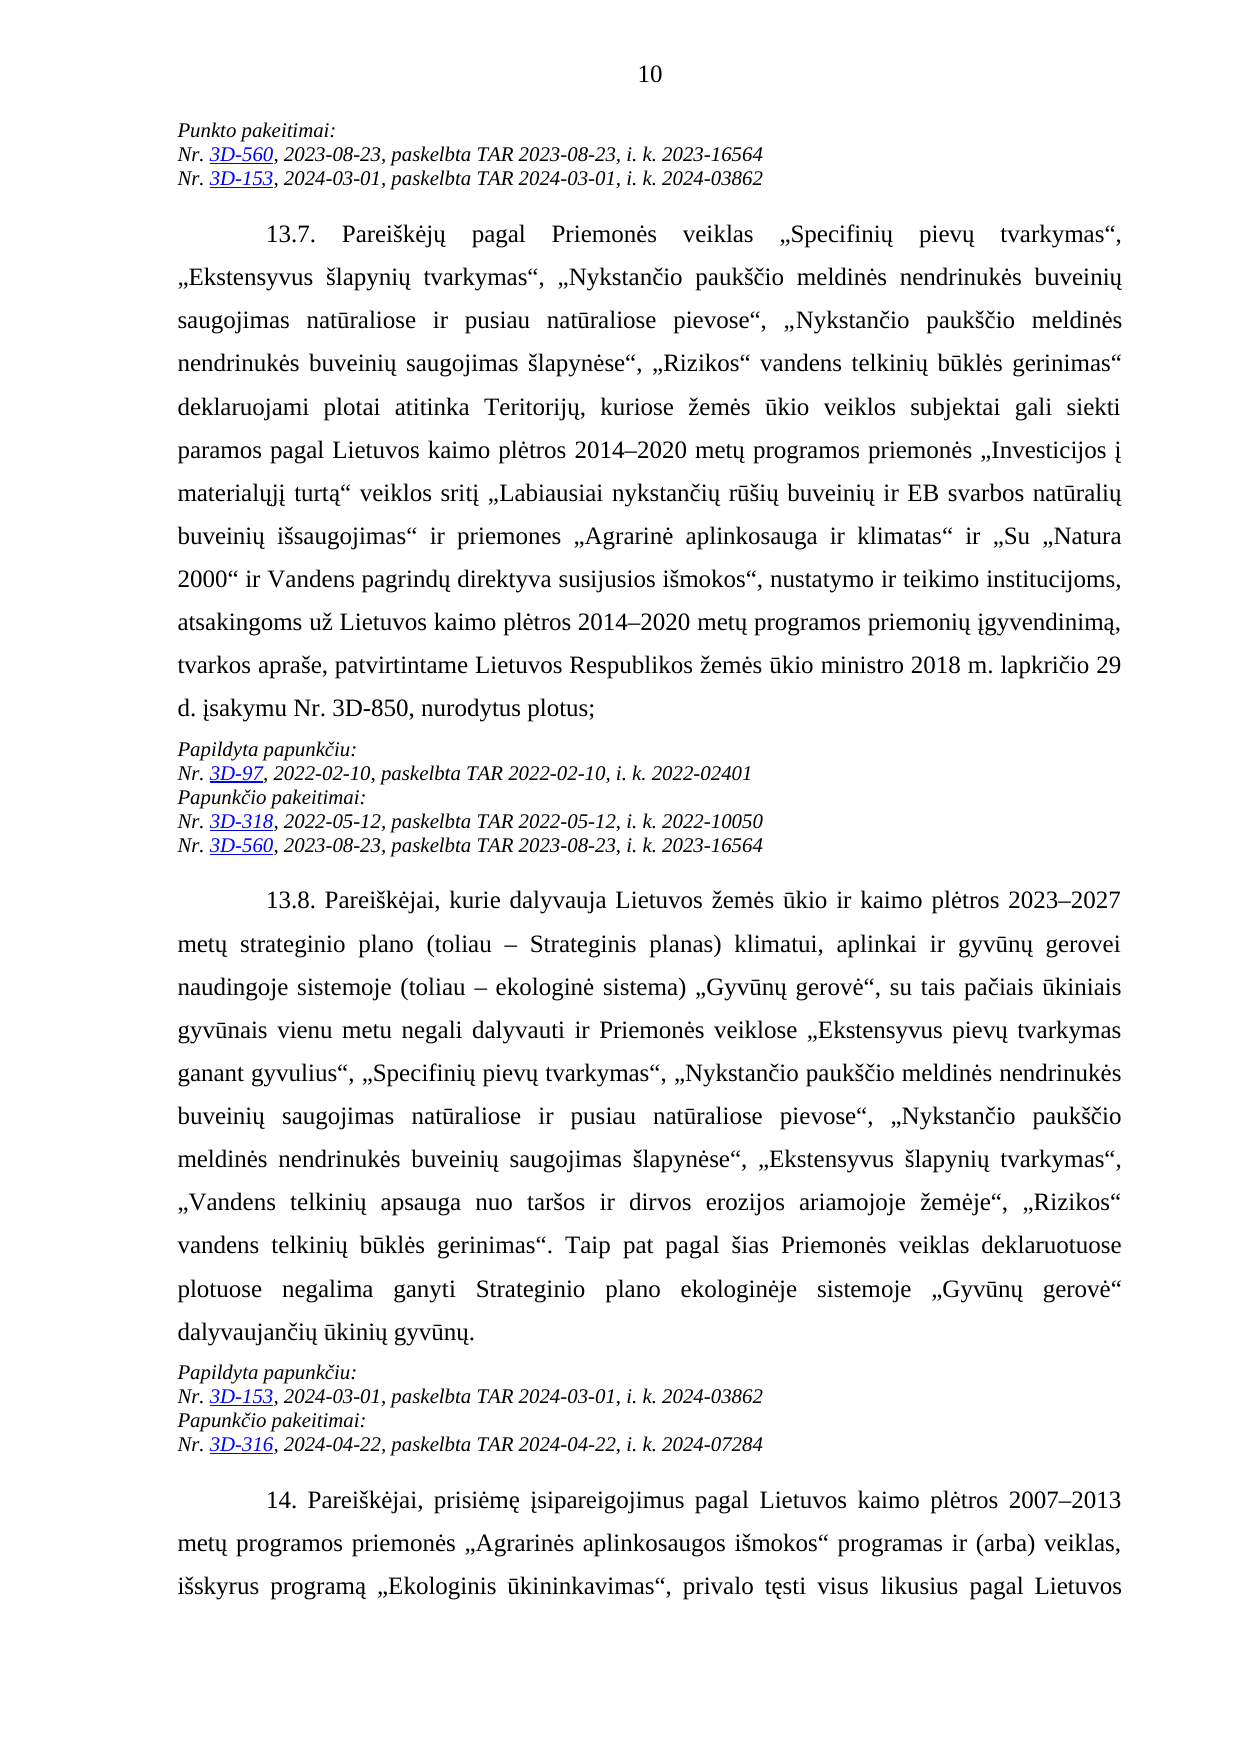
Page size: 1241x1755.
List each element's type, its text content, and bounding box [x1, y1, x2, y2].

text 14. Pareiškėjai, prisiėmę įsipareigojimus pagal Lietuvos kaimo plėtros 2007–2013 metų programos priemonės „Agrarinės aplinkosaugos išmokos“ programas ir (arba) veiklas, išskyrus programą „Ekologinis ūkininkavimas“, privalo tęsti visus likusius pagal Lietuvos [177, 1485, 1122, 1600]
text 13.8. Pareiškėjai, kurie dalyvauja Lietuvos žemės ūkio ir kaimo plėtros 2023–2027 metų strateginio plano (toliau – Strateginis planas) klimatui, aplinkai ir gyvūnų gerovei naudingoje sistemoje (toliau – ekologinė sistema) „Gyvūnų gerovė“, su tais pačiais ūkiniais gyvūnais vienu metu negali dalyvauti ir Priemonės veiklose „Ekstensyvus pievų tvarkymas ganant gyvulius“, „Specifinių pievų tvarkymas“, „Nykstančio paukščio meldinės nendrinukės buveinių saugojimas natūraliose ir pusiau natūraliose pievose“, „Nykstančio paukščio meldinės nendrinukės buveinių saugojimas šlapynėse“, „Ekstensyvus šlapynių tvarkymas“, „Vandens telkinių apsauga nuo taršos ir dirvos erozijos ariamojoje žemėje“, „Rizikos“ vandens telkinių būklės gerinimas“. Taip pat pagal šias Priemonės veiklas deklaruotuose plotuose negalima ganyti Strateginio plano ekologinėje sistemoje „Gyvūnų gerovė“ dalyvaujančių ūkinių gyvūnų. [177, 886, 1122, 1346]
text Nr. 3D-560, 2023-08-23, paskelbta TAR 2023-08-23, i. k. 2023-16564 [177, 142, 1122, 166]
text Nr. 3D-318, 2022-05-12, paskelbta TAR 2022-05-12, i. k. 2022-10050 [177, 809, 1122, 833]
text 13.7. Pareiškėjų pagal Priemonės veiklas „Specifinių pievų tvarkymas“, „Ekstensyvus šlapynių tvarkymas“, „Nykstančio paukščio meldinės nendrinukės buveinių saugojimas natūraliose ir pusiau natūraliose pievose“, „Nykstančio paukščio meldinės nendrinukės buveinių saugojimas šlapynėse“, „Rizikos“ vandens telkinių būklės gerinimas“ deklaruojami plotai atitinka Teritorijų, kuriose žemės ūkio veiklos subjektai gali siekti paramos pagal Lietuvos kaimo plėtros 2014–2020 metų programos priemonės „Investicijos į materialųjį turtą“ veiklos sritį „Labiausiai nykstančių rūšių buveinių ir EB svarbos natūralių buveinių išsaugojimas“ ir priemones „Agrarinė aplinkosauga ir klimatas“ ir „Su „Natura 2000“ ir Vandens pagrindų direktyva susijusios išmokos“, nustatymo ir teikimo institucijoms, atsakingoms už Lietuvos kaimo plėtros 2014–2020 metų programos priemonių įgyvendinimą, tvarkos apraše, patvirtintame Lietuvos Respublikos žemės ūkio ministro 2018 m. lapkričio 29 d. įsakymu Nr. 3D-850, nurodytus plotus; [177, 219, 1122, 722]
text Nr. 3D-153, 2024-03-01, paskelbta TAR 2024-03-01, i. k. 2024-03862 [177, 166, 1122, 190]
text Papunkčio pakeitimai: [177, 1408, 1122, 1432]
text Nr. 3D-316, 2024-04-22, paskelbta TAR 2024-04-22, i. k. 2024-07284 [177, 1432, 1122, 1456]
text Papildyta papunkčiu: [177, 1360, 1122, 1384]
text Papildyta papunkčiu: [177, 737, 1122, 761]
text Nr. 3D-560, 2023-08-23, paskelbta TAR 2023-08-23, i. k. 2023-16564 [177, 833, 1122, 857]
text Punkto pakeitimai: [177, 118, 1122, 142]
text Papunkčio pakeitimai: [177, 785, 1122, 809]
text Nr. 3D-97, 2022-02-10, paskelbta TAR 2022-02-10, i. k. 2022-02401 [177, 761, 1122, 785]
text Nr. 3D-153, 2024-03-01, paskelbta TAR 2024-03-01, i. k. 2024-03862 [177, 1384, 1122, 1408]
